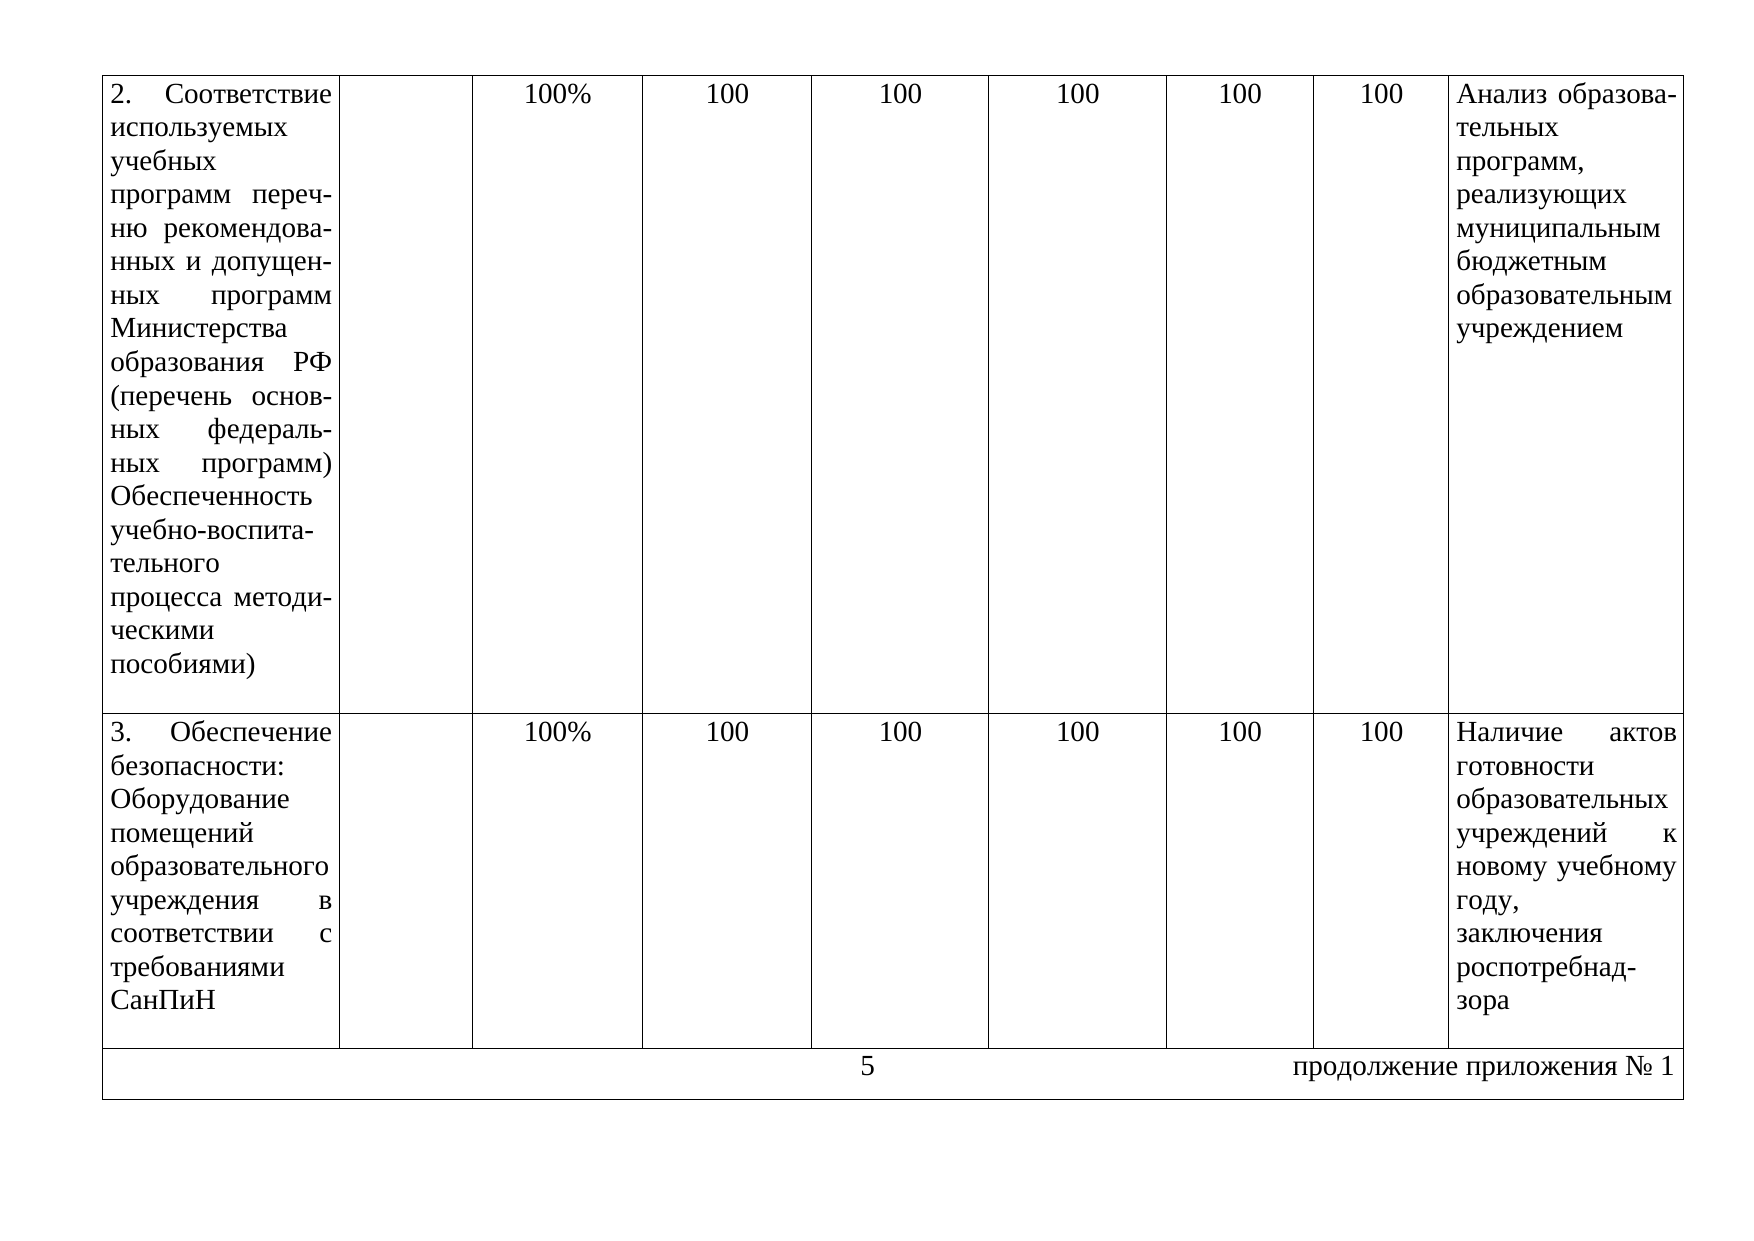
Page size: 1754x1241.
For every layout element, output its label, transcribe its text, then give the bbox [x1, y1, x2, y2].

table_cell 3. Обеспечение безопасности: Оборудование помещений образовательного учреждения в соответствии с требованиями СанПиН [103, 714, 339, 1048]
table_cell 100% [473, 714, 642, 1048]
table_cell 100 [1167, 76, 1313, 713]
table_cell 100 [989, 714, 1166, 1048]
table_cell [340, 76, 472, 713]
table_cell 100 [812, 76, 988, 713]
table_cell 100 [1167, 714, 1313, 1048]
table_cell 2. Соответствие используемых учебных программ переч-ню рекомендова-нных и допущен-ных программ Министерства образования РФ (перечень основ-ных федераль-ных программ) Обеспеченность учебно-воспита-тельного процесса методи-ческими пособиями) [103, 76, 339, 713]
table_cell 5 продолжение приложения № 1 [103, 1049, 1683, 1099]
table_cell 100 [1314, 76, 1448, 713]
table_cell 100 [989, 76, 1166, 713]
table_cell 100 [643, 76, 811, 713]
table_cell 100 [812, 714, 988, 1048]
table_cell [340, 714, 472, 1048]
table_cell 100 [1314, 714, 1448, 1048]
table_cell Анализ образова-тельных программ, реализующих муниципальным бюджетным образовательным учреждением [1449, 76, 1683, 713]
table_cell Наличие актов готовности образовательных учреждений к новому учебному году, заключения роспотребнад-зора [1449, 714, 1683, 1048]
table_cell 100 [643, 714, 811, 1048]
table_cell 100% [473, 76, 642, 713]
